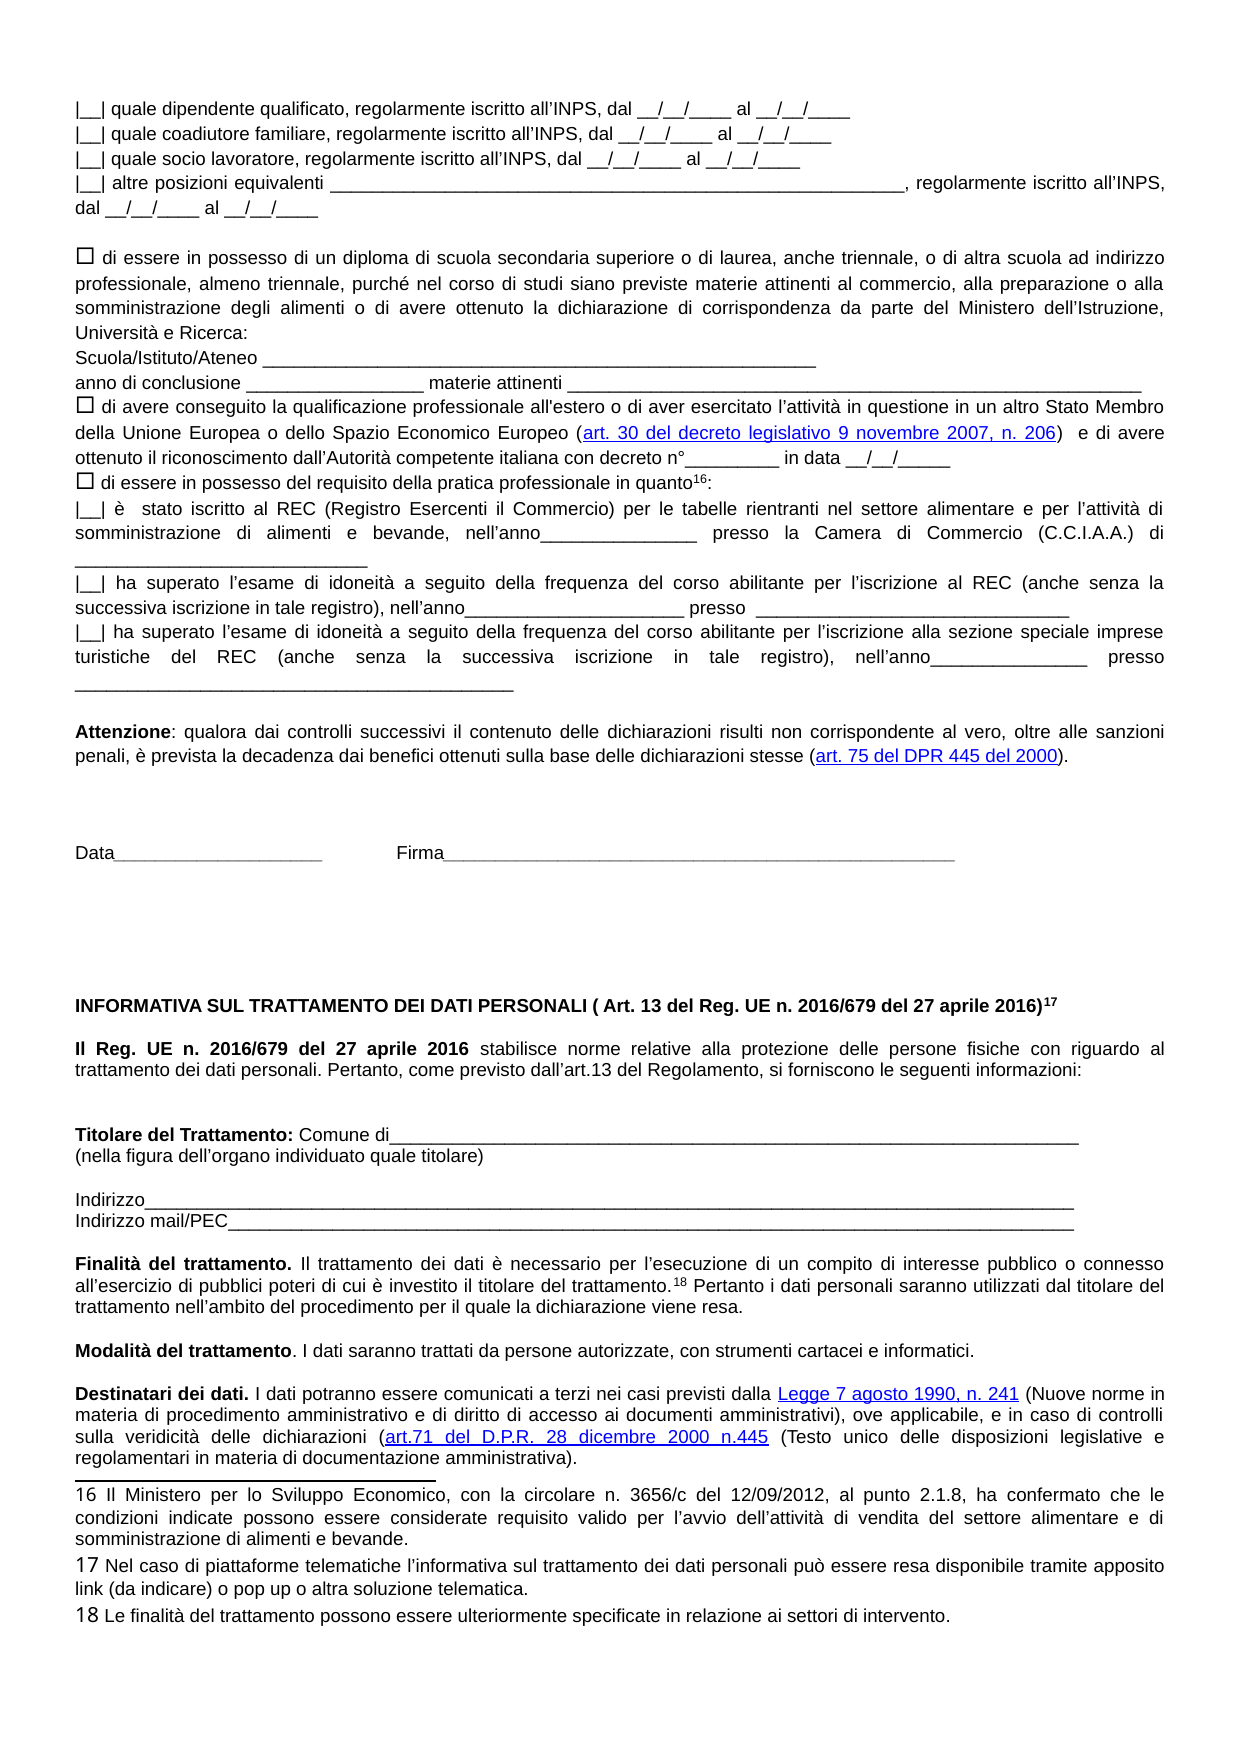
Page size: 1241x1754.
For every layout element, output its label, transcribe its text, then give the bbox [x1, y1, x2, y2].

text Modalità del trattamento. I dati saranno trattati da persone autorizzate, con strumenti cartacei e informatici. [75, 1339, 1165, 1361]
text Indirizzo mail/PEC_________________________________________________________________________________ [75, 1210, 1165, 1232]
text Il Reg. UE n. 2016/679 del 27 aprile 2016 stabilisce norme relative alla protezione delle persone fisiche con riguardo al trattamento dei dati personali. Pertanto, come previsto dall’art.13 del Regolamento, si forniscono le seguenti informazioni: [75, 1037, 1165, 1081]
text |__| è stato iscritto al REC (Registro Esercenti il Commercio) per le tabelle rientranti nel settore alimentare e per l’attività di somministrazione di alimenti e bevande, nell’anno_______________ presso la Camera di Commercio (C.C.I.A.A.) di ____________________________ [75, 497, 1165, 568]
text Le finalità del trattamento possono essere ulteriormente specificate in relazione ai settori di intervento. [75, 1600, 1165, 1628]
text Finalità del trattamento. Il trattamento dei dati è necessario per l’esecuzione di un compito di interesse pubblico o connesso all’esercizio di pubblici poteri di cui è investito il titolare del trattamento. Pertanto i dati personali saranno utilizzati dal titolare del trattamento nell’ambito del procedimento per il quale la dichiarazione viene resa. [75, 1253, 1165, 1318]
text |__| ha superato l’esame di idoneità a seguito della frequenza del corso abilitante per l’iscrizione alla sezione speciale imprese turistiche del REC (anche senza la successiva iscrizione in tale registro), nell’anno_______________ presso __________________________________________ [75, 621, 1165, 692]
text  di essere in possesso del requisito della pratica professionale in quanto: [75, 472, 1165, 494]
text Titolare del Trattamento: Comune di__________________________________________________________________ [75, 1124, 1165, 1145]
text (nella figura dell’organo individuato quale titolare) [75, 1145, 1165, 1167]
text Il Ministero per lo Sviluppo Economico, con la circolare n. 3656/c del 12/09/2012, al punto 2.1.8, ha confermato che le condizioni indicate possono essere considerate requisito valido per l’avvio dell’attività di vendita del settore alimentare e di somministrazione di alimenti e bevande. [75, 1481, 1165, 1550]
text Nel caso di piattaforme telematiche l’informativa sul trattamento dei dati personali può essere resa disponibile tramite apposito link (da indicare) o pop up o altra soluzione telematica. [75, 1550, 1165, 1600]
text Destinatari dei dati. I dati potranno essere comunicati a terzi nei casi previsti dalla Legge 7 agosto 1990, n. 241 (Nuove norme in materia di procedimento amministrativo e di diritto di accesso ai documenti amministrativi), ove applicabile, e in caso di controlli sulla veridicità delle dichiarazioni (art.71 del D.P.R. 28 dicembre 2000 n.445 (Testo unico delle disposizioni legislative e regolamentari in materia di documentazione amministrativa). [75, 1382, 1165, 1469]
text |__| quale socio lavoratore, regolarmente iscritto all’INPS, dal __/__/____ al __/__/____ [75, 147, 1165, 169]
text INFORMATIVA SUL TRATTAMENTO DEI DATI PERSONALI ( Art. 13 del Reg. UE n. 2016/679 del 27 aprile 2016) [75, 994, 1165, 1016]
text Attenzione: qualora dai controlli successivi il contenuto delle dichiarazioni risulti non corrispondente al vero, oltre alle sanzioni penali, è prevista la decadenza dai benefici ottenuti sulla base delle dichiarazioni stesse (art. 75 del DPR 445 del 2000). [75, 721, 1165, 767]
text  di essere in possesso di un diploma di scuola secondaria superiore o di laurea, anche triennale, o di altra scuola ad indirizzo professionale, almeno triennale, purché nel corso di studi siano previste materie attinenti al commercio, alla preparazione o alla somministrazione degli alimenti o di avere ottenuto la dichiarazione di corrispondenza da parte del Ministero dell’Istruzione, Università e Ricerca: [75, 247, 1165, 343]
text |__| altre posizioni equivalenti _______________________________________________________, regolarmente iscritto all’INPS, dal __/__/____ al __/__/____ [75, 172, 1165, 218]
text Scuola/Istituto/Ateneo _____________________________________________________ [75, 347, 1165, 368]
text |__| quale coadiutore familiare, regolarmente iscritto all’INPS, dal __/__/____ al __/__/____ [75, 123, 1165, 144]
text Data____________________ Firma_________________________________________________ [75, 841, 1165, 863]
text |__| ha superato l’esame di idoneità a seguito della frequenza del corso abilitante per l’iscrizione al REC (anche senza la successiva iscrizione in tale registro), nell’anno_____________________ presso ______________________________ [75, 572, 1165, 618]
text Indirizzo_________________________________________________________________________________________ [75, 1188, 1165, 1210]
text |__| quale dipendente qualificato, regolarmente iscritto all’INPS, dal __/__/____ al __/__/____ [75, 98, 1165, 119]
text  di avere conseguito la qualificazione professionale all'estero o di aver esercitato l’attività in questione in un altro Stato Membro della Unione Europea o dello Spazio Economico Europeo (art. 30 del decreto legislativo 9 novembre 2007, n. 206) e di avere ottenuto il riconoscimento dall’Autorità competente italiana con decreto n°_________ in data __/__/_____ [75, 396, 1165, 468]
text anno di conclusione _________________ materie attinenti _______________________________________________________ [75, 371, 1165, 393]
